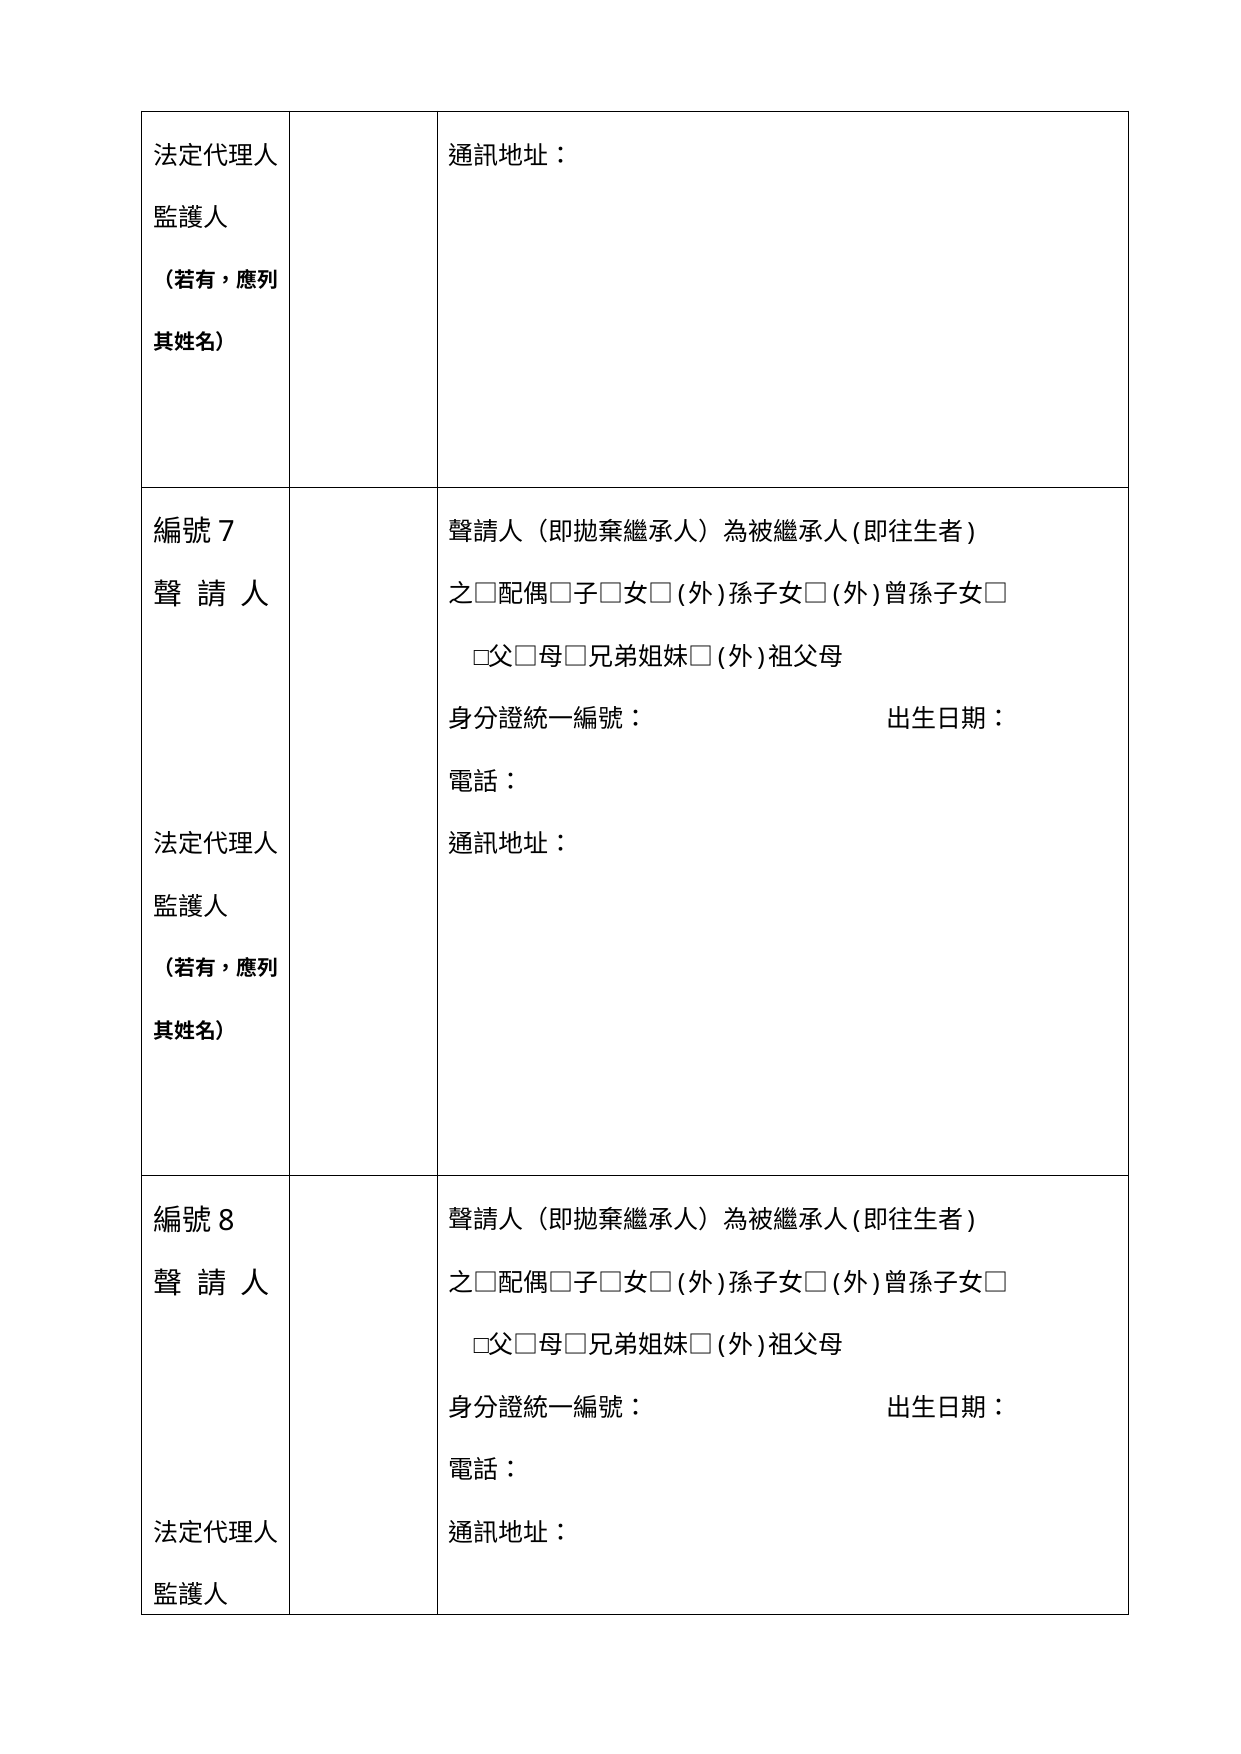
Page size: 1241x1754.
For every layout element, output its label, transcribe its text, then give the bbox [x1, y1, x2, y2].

table_cell [290, 112, 437, 487]
table_cell 編號8 聲 請 人 法定代理人 監護人 [142, 1176, 289, 1614]
table_cell 編號7 聲 請 人 法定代理人 監護人 （若有，應列 其姓名） [142, 488, 289, 1175]
table_cell 聲請人（即拋棄繼承人）為被繼承人(即往生者) 之□配偶□子□女□(外)孫子女□(外)曾孫子女□ □父□母□兄弟姐妹□(外)祖父母 身分證統一編號： 出生日期： 電話： 通訊地址： [438, 1176, 1128, 1614]
table_cell [290, 488, 437, 1175]
table_cell 通訊地址： [438, 112, 1128, 487]
table_cell [290, 1176, 437, 1614]
table_cell 聲請人（即拋棄繼承人）為被繼承人(即往生者) 之□配偶□子□女□(外)孫子女□(外)曾孫子女□ □父□母□兄弟姐妹□(外)祖父母 身分證統一編號： 出生日期： 電話： 通訊地址： [438, 488, 1128, 1175]
table_cell 法定代理人 監護人 （若有，應列 其姓名） [142, 112, 289, 487]
